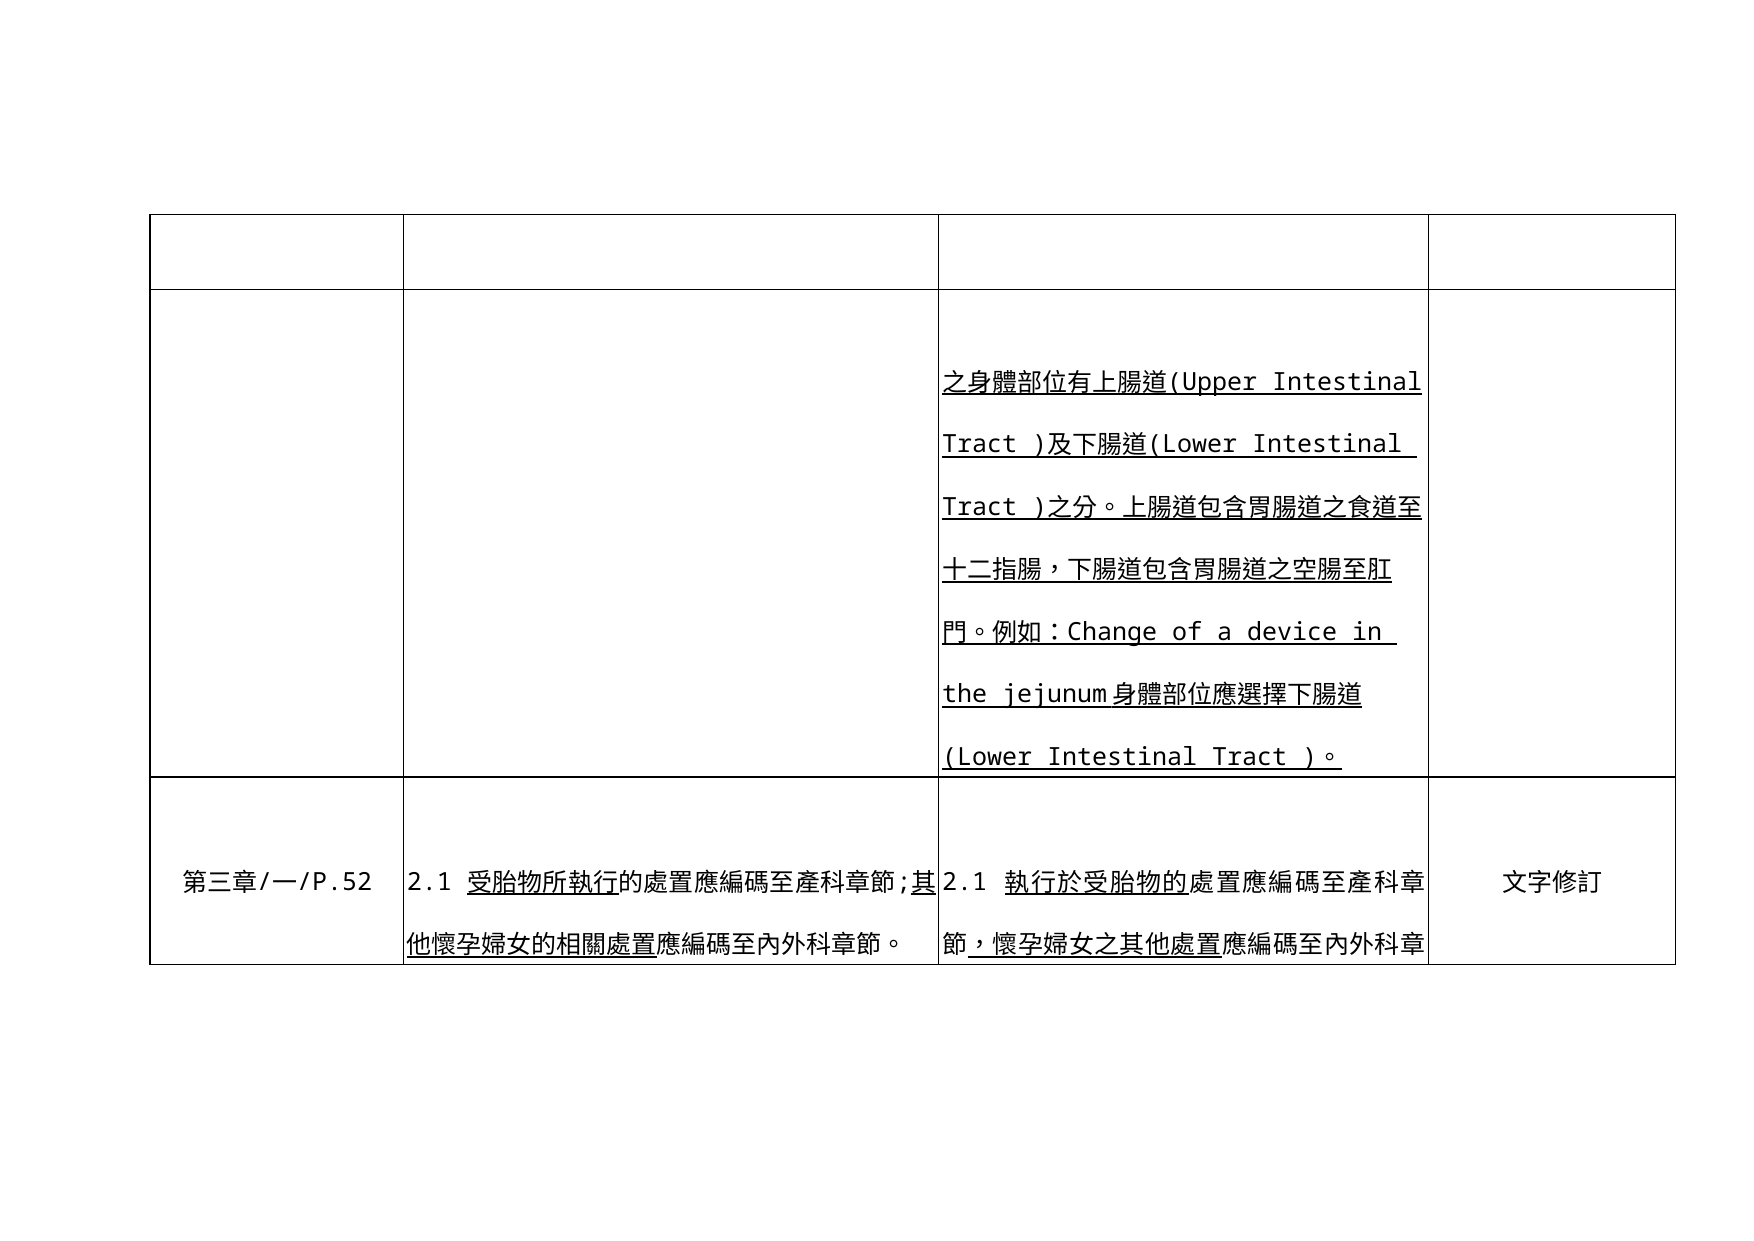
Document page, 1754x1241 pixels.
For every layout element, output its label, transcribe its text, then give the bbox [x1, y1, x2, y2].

table_cell 文字修訂 [1429, 778, 1675, 964]
table_header [404, 215, 938, 289]
table_cell 第三章/一/P.52 [151, 778, 403, 964]
table_cell 2013年新增 [1429, 290, 1675, 776]
table_header [939, 215, 1428, 289]
table_header [151, 215, 403, 289]
table_cell 第二章/第二節/P.49 [151, 290, 403, 776]
table_cell [404, 290, 938, 776]
table_cell 2.1 受胎物所執行的處置應編碼至產科章節;其他懷孕婦女的相關處置應編碼至內外科章節。 [404, 778, 938, 964]
table_header [1429, 215, 1675, 289]
table_cell 2.1 執行於受胎物的處置應編碼至產科章節，懷孕婦女之其他處置應編碼至內外科章節。 [939, 778, 1428, 964]
table_cell 4.12 於手術方式更換(Change)、視查(Inspection)、移除(Removal)及矯正(Revision)，胃腸身體系統(Gastrointestinal body system ) 之身體部位有上腸道(Upper Intestinal Tract )及下腸道(Lower Intestinal Tract )之分。上腸道包含胃腸道之食道至十二指腸，下腸道包含胃腸道之空腸至肛門。例如：Change of a device in the jejunum身體部位應選擇下腸道(Lower Intestinal Tract )。 [939, 290, 1428, 776]
